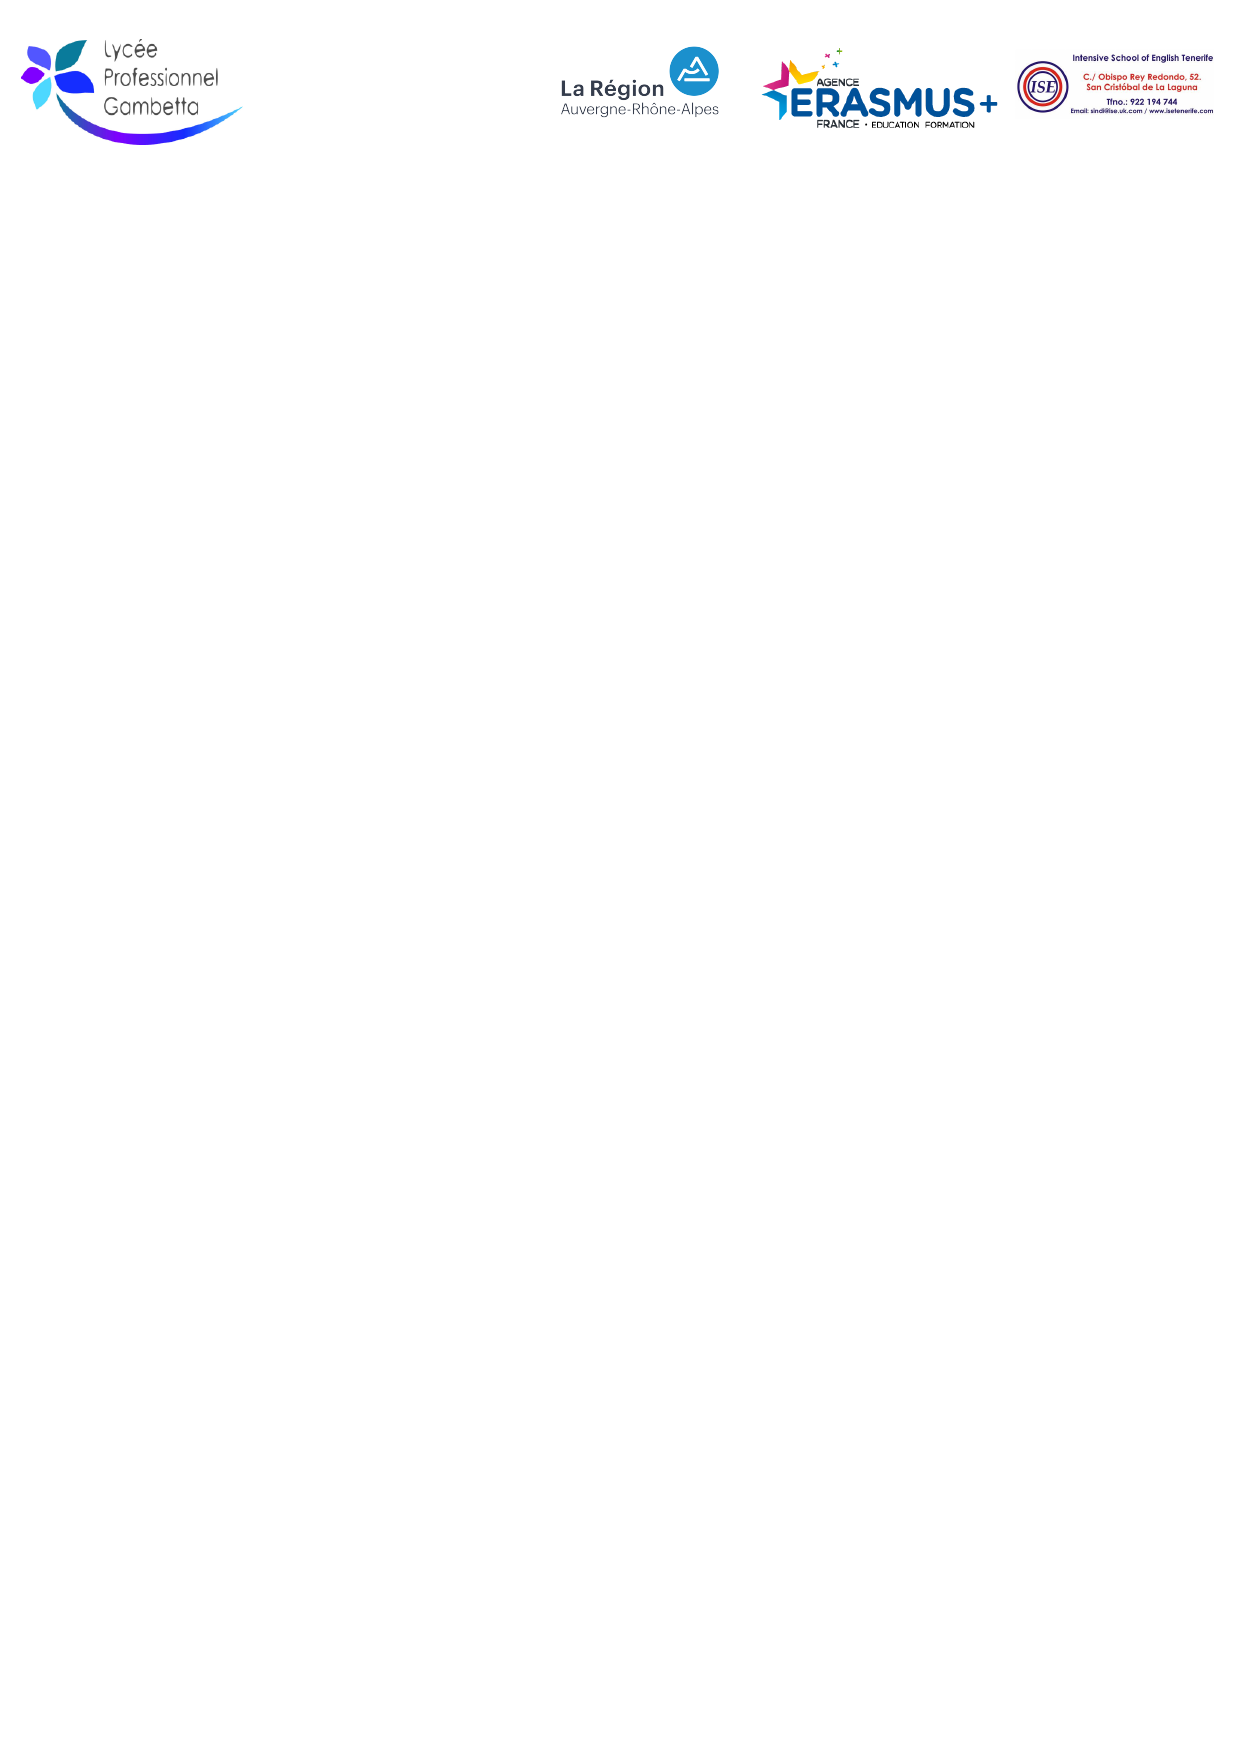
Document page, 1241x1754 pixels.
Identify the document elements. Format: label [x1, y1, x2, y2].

picture [542, 27, 738, 137]
picture [1015, 49, 1214, 119]
picture [21, 37, 246, 149]
picture [760, 47, 998, 128]
